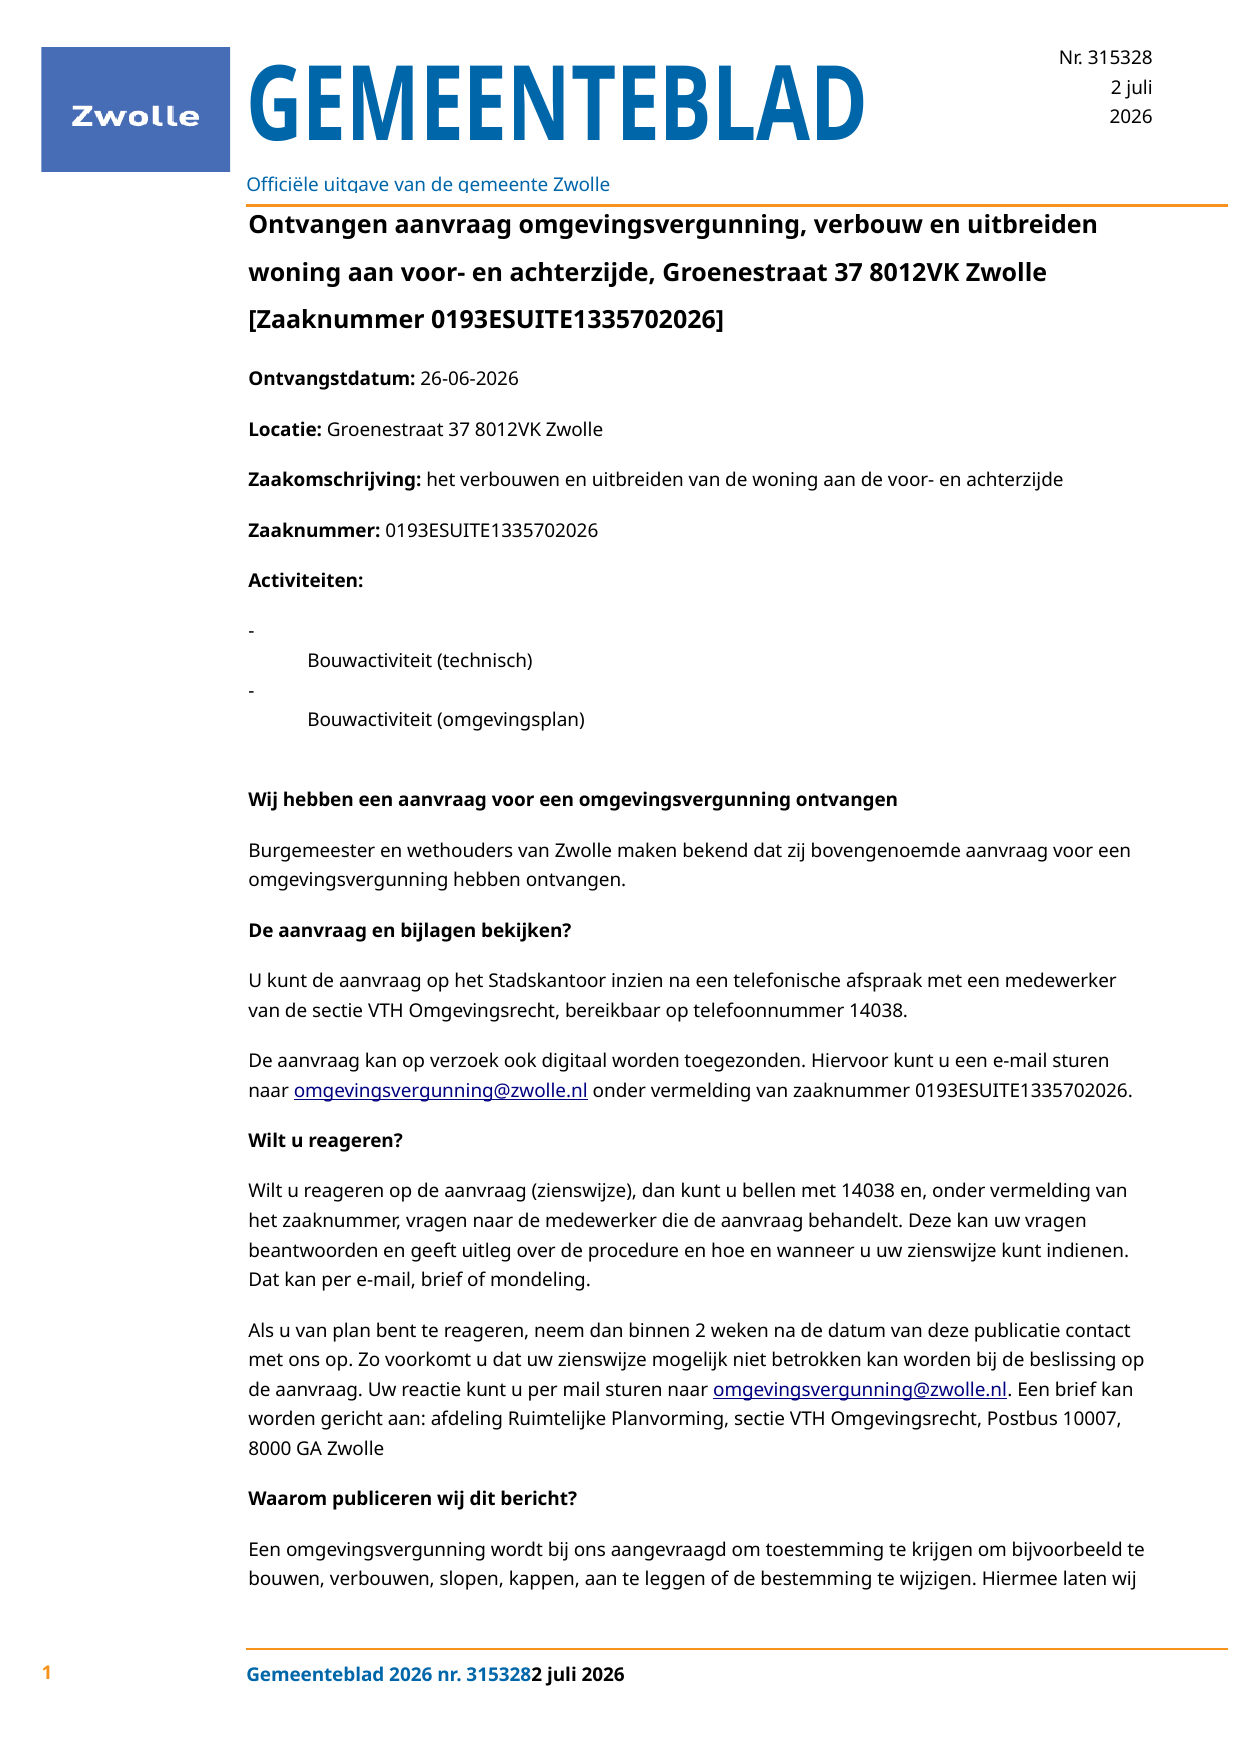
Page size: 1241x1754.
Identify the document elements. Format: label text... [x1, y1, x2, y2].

text Als u van plan bent te reageren, neem dan binnen 2 weken na de datum van deze publicatie contact met ons op. Zo voorkomt u dat uw zienswijze mogelijk niet betrokken kan worden bij de beslissing op de aanvraag. Uw reactie kunt u per mail sturen naar omgevingsvergunning@zwolle.nl. Een brief kan worden gericht aan: afdeling Ruimtelijke Planvorming, sectie VTH Omgevingsrecht, Postbus 10007, 8000 GA Zwolle [248, 1317, 1152, 1461]
text Locatie: Groenestraat 37 8012VK Zwolle [248, 416, 1152, 442]
picture [41, 47, 231, 172]
text Wilt u reageren? [248, 1127, 1152, 1153]
text Zaakomschrijving: het verbouwen en uitbreiden van de woning aan de voor- en achterzijde [248, 466, 1152, 492]
text De aanvraag en bijlagen bekijken? [248, 917, 1152, 942]
text Ontvangen aanvraag omgevingsvergunning, verbouw en uitbreiden woning aan voor- en achterzijde, Groenestraat 37 8012VK Zwolle [Zaaknummer 0193ESUITE1335702026] [248, 207, 1152, 336]
text U kunt de aanvraag op het Stadskantoor inzien na een telefonische afspraak met een medewerker van de sectie VTH Omgevingsrecht, bereikbaar op telefoonnummer 14038. [248, 967, 1152, 1022]
text Ontvangstdatum: 26-06-2026 [248, 366, 1152, 391]
text Wilt u reageren op de aanvraag (zienswijze), dan kunt u bellen met 14038 en, onder vermelding van het zaaknummer, vragen naar de medewerker die de aanvraag behandelt. Deze kan uw vragen beantwoorden en geeft uitleg over de procedure en hoe en wanneer u uw zienswijze kunt indienen. Dat kan per e-mail, brief of mondeling. [248, 1178, 1152, 1292]
list Bouwactiviteit (omgevingsplan) [248, 706, 1152, 732]
text Zaaknummer: 0193ESUITE1335702026 [248, 517, 1152, 542]
text Waarom publiceren wij dit bericht? [248, 1486, 1152, 1511]
text De aanvraag kan op verzoek ook digitaal worden toegezonden. Hiervoor kunt u een e-mail sturen naar omgevingsvergunning@zwolle.nl onder vermelding van zaaknummer 0193ESUITE1335702026. [248, 1047, 1152, 1102]
text Wij hebben een aanvraag voor een omgevingsvergunning ontvangen [248, 786, 1152, 812]
text Burgemeester en wethouders van Zwolle maken bekend dat zij bovengenoemde aanvraag voor een omgevingsvergunning hebben ontvangen. [248, 837, 1152, 892]
text Activiteiten: [248, 567, 1152, 593]
list Bouwactiviteit (technisch) [248, 647, 1152, 673]
text Een omgevingsvergunning wordt bij ons aangevraagd om toestemming te krijgen om bijvoorbeeld te bouwen, verbouwen, slopen, kappen, aan te leggen of de bestemming te wijzigen. Hiermee laten wij [248, 1536, 1152, 1591]
